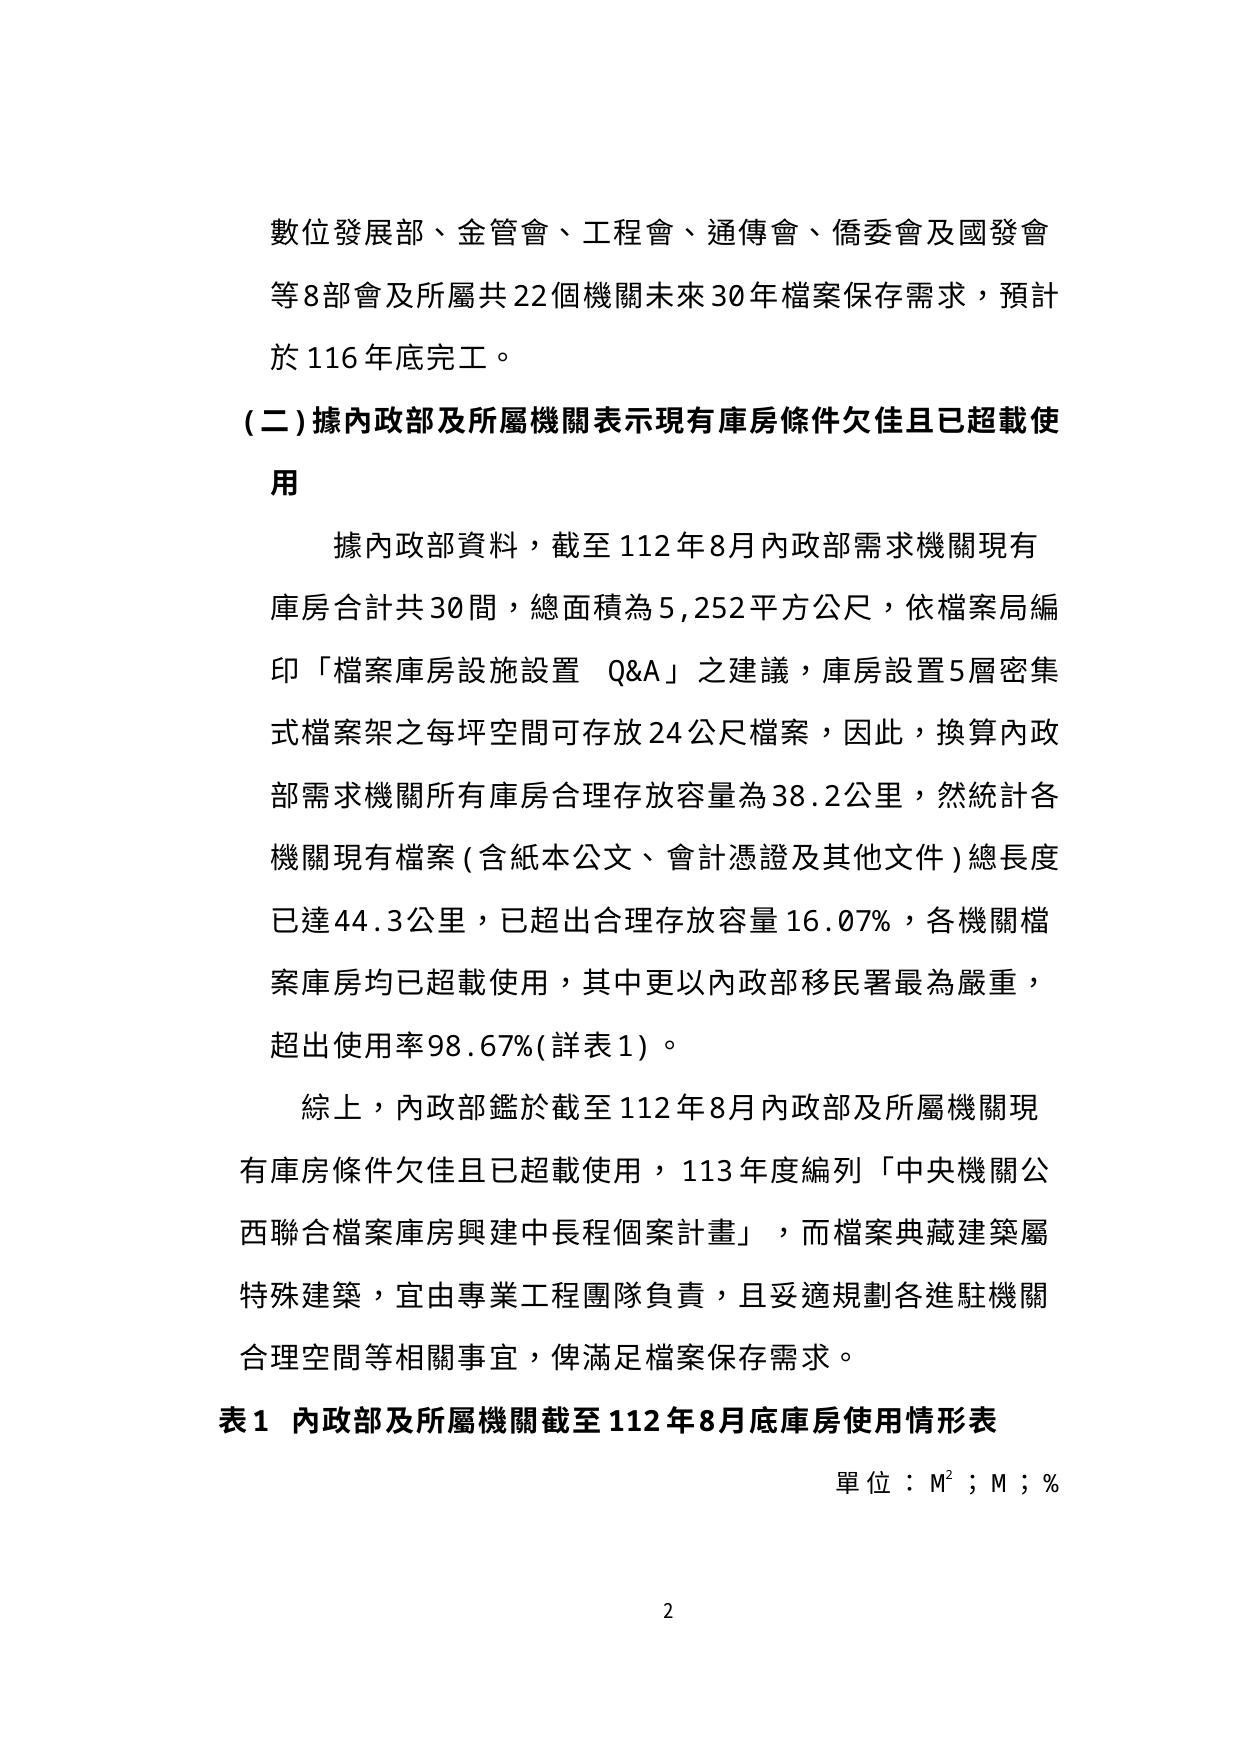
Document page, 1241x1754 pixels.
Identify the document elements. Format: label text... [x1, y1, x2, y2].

text 政府檔案為國家歷史及記憶，亦是機關推動業務之施政紀錄，為妥善保存這些資料，強化中央檔案保存工作，並紓解中央各部會庫房不足問題，行政院於112年7月7日核定「中央機關公西聯合檔案庫房興建中長程個案計畫」，該計畫112年度未編列預算，112年所需先期規劃經費係由年度預算調應執行10萬元。內政部預計於桃園市龜山區興建一座現代化之聯合檔案庫房，建築面積近2.8萬平方公尺，可存放約500萬卷檔案，以滿足內政部、經濟部、數位發展部、金管會、工程會、通傳會、僑委會及國發會等8部會及所屬共22個機關未來30年檔案保存需求，預計於116年底完工。 [264, 189, 1061, 377]
text 綜上，內政部鑑於截至112年8月內政部及所屬機關現有庫房條件欠佳且已超載使用，113年度編列「中央機關公西聯合檔案庫房興建中長程個案計畫」，而檔案典藏建築屬特殊建築，宜由專業工程團隊負責，且妥適規劃各進駐機關合理空間等相關事宜，俾滿足檔案保存需求。 [234, 1064, 1061, 1377]
text 表1 內政部及所屬機關截至112年8月底庫房使用情形表 [176, 1377, 1061, 1439]
text (二)據內政部及所屬機關表示現有庫房條件欠佳且已超載使用 [234, 377, 1061, 502]
text 單位：M2；M；% [176, 1439, 1061, 1502]
text 據內政部資料，截至112年8月內政部需求機關現有庫房合計共30間，總面積為5,252平方公尺，依檔案局編印「檔案庫房設施設置 Q&A」之建議，庫房設置5層密集式檔案架之每坪空間可存放24公尺檔案，因此，換算內政部需求機關所有庫房合理存放容量為38.2公里，然統計各機關現有檔案(含紙本公文、會計憑證及其他文件)總長度已達44.3公里，已超出合理存放容量16.07%，各機關檔案庫房均已超載使用，其中更以內政部移民署最為嚴重，超出使用率98.67%(詳表1)。 [264, 502, 1061, 1064]
